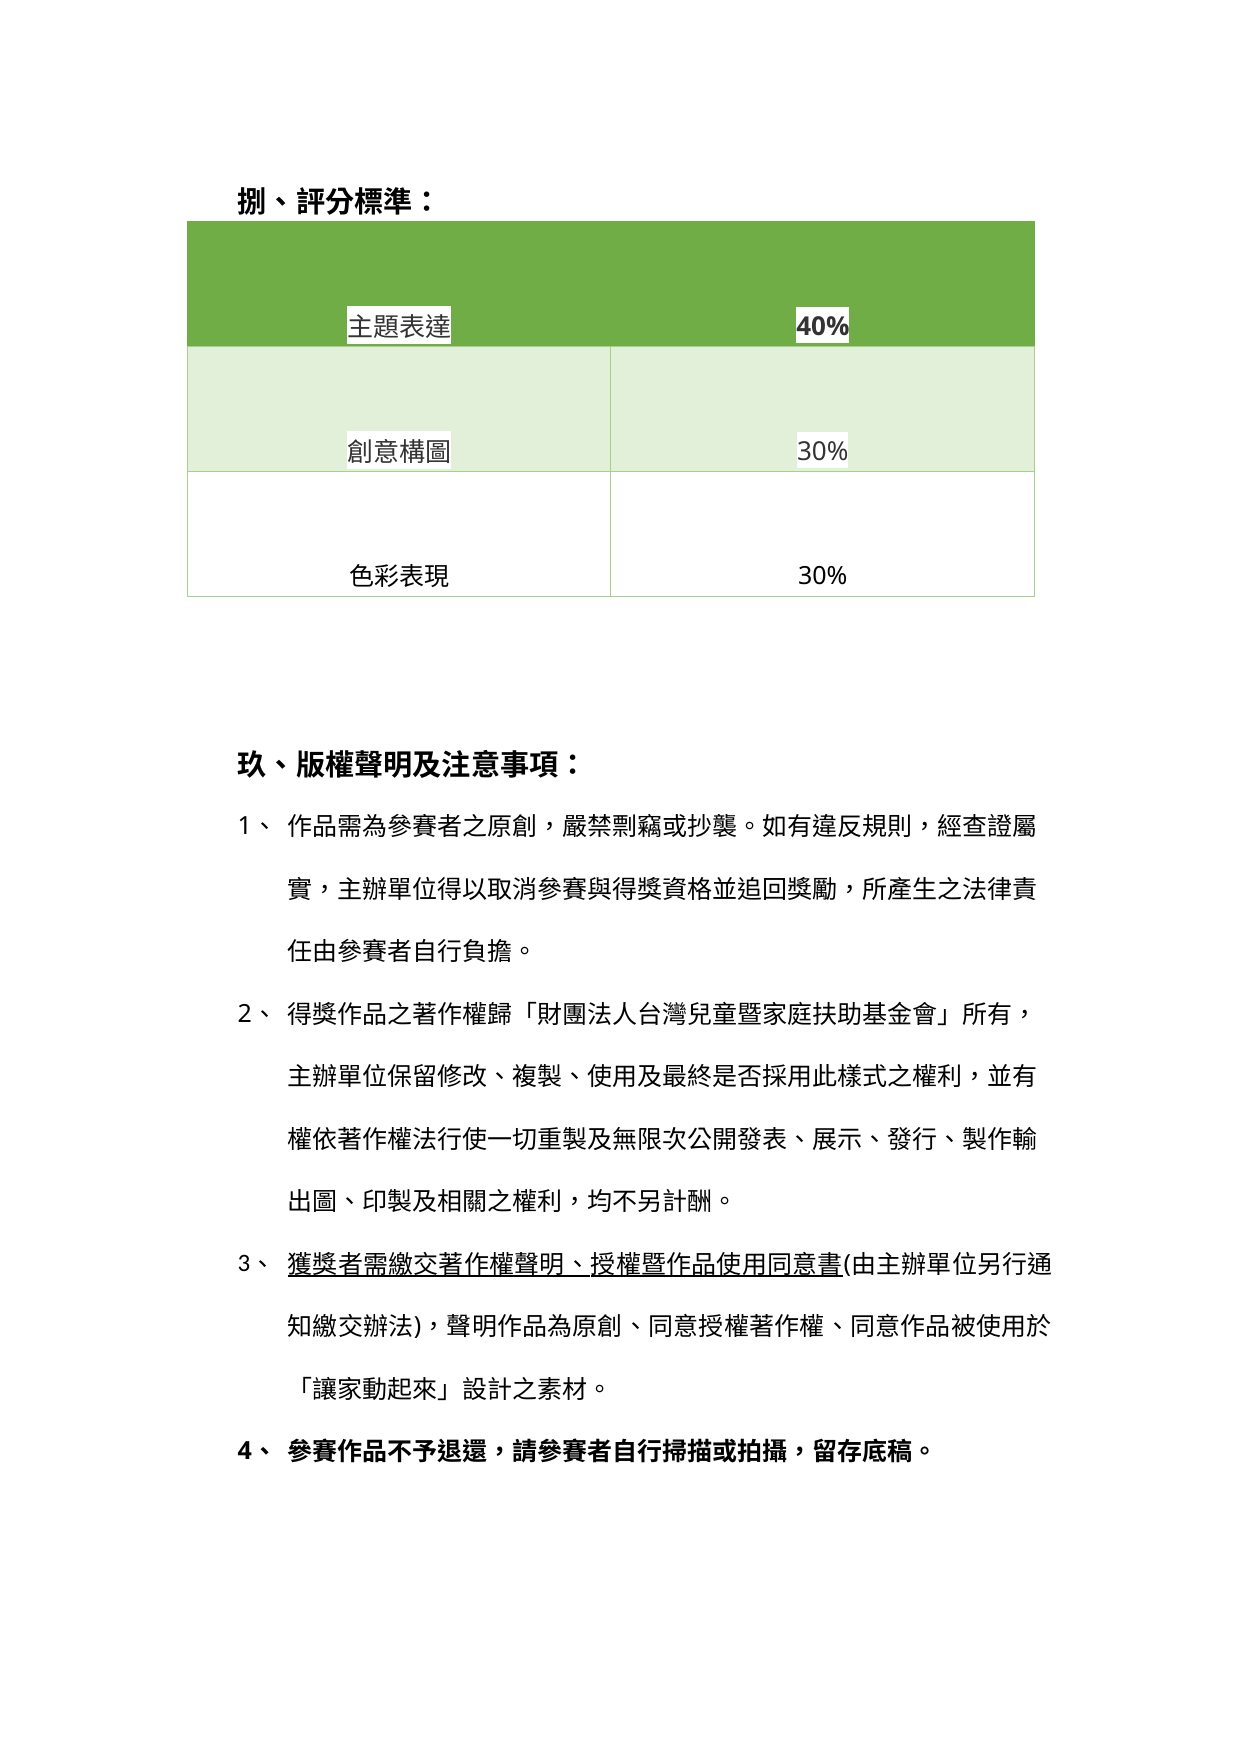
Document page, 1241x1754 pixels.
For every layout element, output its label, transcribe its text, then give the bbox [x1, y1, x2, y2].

table_cell 30% [611, 472, 1034, 596]
table_header 40% [611, 222, 1034, 346]
list 評分標準： [237, 158, 1053, 221]
table_cell 30% [611, 347, 1034, 471]
table_cell 色彩表現 [188, 472, 610, 596]
table_header 主題表達 [188, 222, 611, 346]
list 獲獎者需繳交著作權聲明、授權暨作品使用同意書(由主辦單位另行通知繳交辦法)，聲明作品為原創、同意授權著作權、同意作品被使用於「讓家動起來」設計之素材。 [237, 1221, 1053, 1408]
list 參賽作品不予退還，請參賽者自行掃描或拍攝，留存底稿。 [237, 1408, 1053, 1471]
list 版權聲明及注意事項： [237, 721, 1053, 783]
list 作品需為參賽者之原創，嚴禁剽竊或抄襲。如有違反規則，經查證屬實，主辦單位得以取消參賽與得獎資格並追回獎勵，所產生之法律責任由參賽者自行負擔。 [237, 783, 1053, 971]
list 得獎作品之著作權歸「財團法人台灣兒童暨家庭扶助基金會」所有，主辦單位保留修改、複製、使用及最終是否採用此樣式之權利，並有權依著作權法行使一切重製及無限次公開發表、展示、發行、製作輸出圖、印製及相關之權利，均不另計酬。 [237, 971, 1053, 1221]
table_cell 創意構圖 [188, 347, 610, 471]
